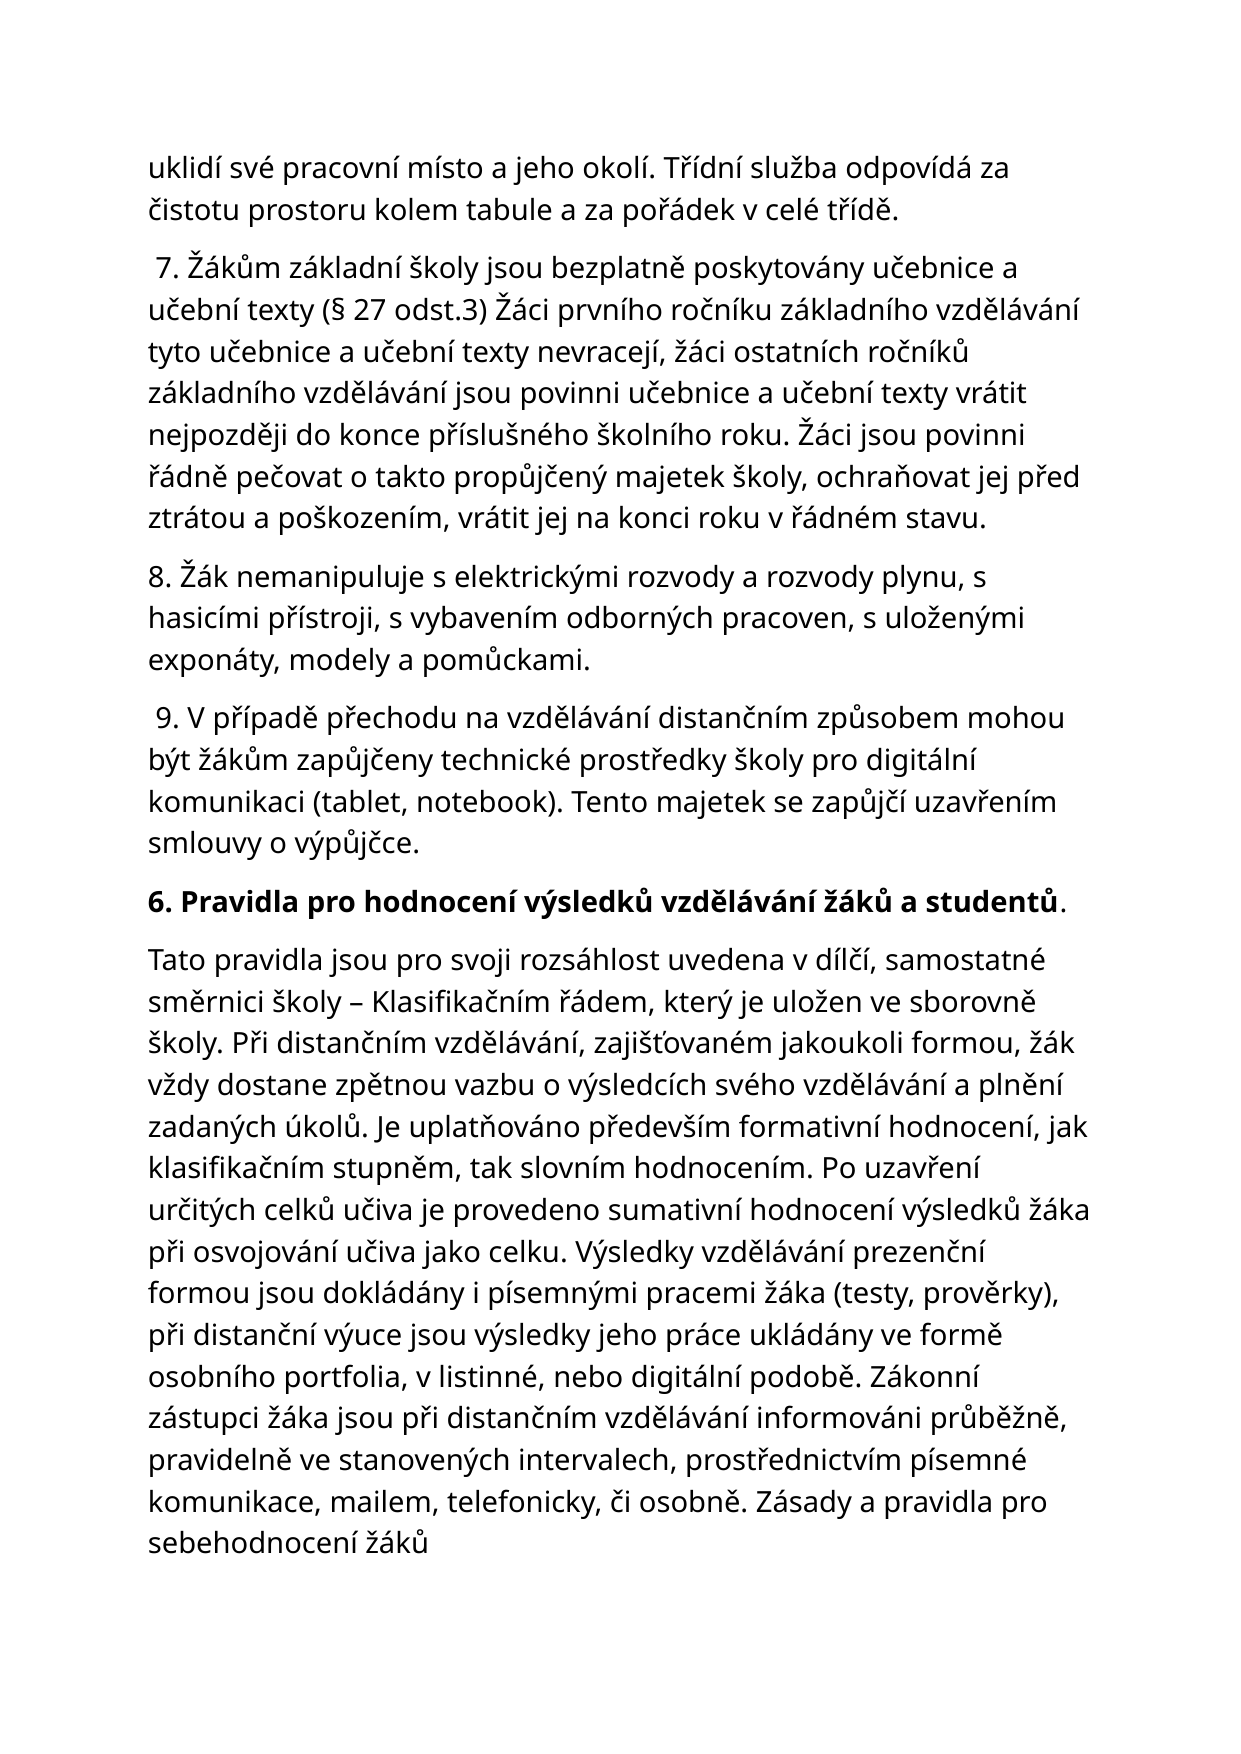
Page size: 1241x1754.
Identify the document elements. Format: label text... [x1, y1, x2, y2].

text uklidí své pracovní místo a jeho okolí. Třídní služba odpovídá za čistotu prostoru kolem tabule a za pořádek v celé třídě. [148, 148, 1093, 229]
text 7. Žákům základní školy jsou bezplatně poskytovány učebnice a učební texty (§ 27 odst.3) Žáci prvního ročníku základního vzdělávání tyto učebnice a učební texty nevracejí, žáci ostatních ročníků základního vzdělávání jsou povinni učebnice a učební texty vrátit nejpozději do konce příslušného školního roku. Žáci jsou povinni řádně pečovat o takto propůjčený majetek školy, ochraňovat jej před ztrátou a poškozením, vrátit jej na konci roku v řádném stavu. [148, 248, 1093, 537]
text 9. V případě přechodu na vzdělávání distančním způsobem mohou být žákům zapůjčeny technické prostředky školy pro digitální komunikaci (tablet, notebook). Tento majetek se zapůjčí uzavřením smlouvy o výpůjčce. [148, 698, 1093, 862]
text 6. Pravidla pro hodnocení výsledků vzdělávání žáků a studentů. [148, 881, 1093, 921]
text 8. Žák nemanipuluje s elektrickými rozvody a rozvody plynu, s hasicími přístroji, s vybavením odborných pracoven, s uloženými exponáty, modely a pomůckami. [148, 556, 1093, 679]
text Tato pravidla jsou pro svoji rozsáhlost uvedena v dílčí, samostatné směrnici školy – Klasifikačním řádem, který je uložen ve sborovně školy. Při distančním vzdělávání, zajišťovaném jakoukoli formou, žák vždy dostane zpětnou vazbu o výsledcích svého vzdělávání a plnění zadaných úkolů. Je uplatňováno především formativní hodnocení, jak klasifikačním stupněm, tak slovním hodnocením. Po uzavření určitých celků učiva je provedeno sumativní hodnocení výsledků žáka při osvojování učiva jako celku. Výsledky vzdělávání prezenční formou jsou dokládány i písemnými pracemi žáka (testy, prověrky), při distanční výuce jsou výsledky jeho práce ukládány ve formě osobního portfolia, v listinné, nebo digitální podobě. Zákonní zástupci žáka jsou při distančním vzdělávání informováni průběžně, pravidelně ve stanovených intervalech, prostřednictvím písemné komunikace, mailem, telefonicky, či osobně. Zásady a pravidla pro sebehodnocení žáků [148, 939, 1093, 1562]
